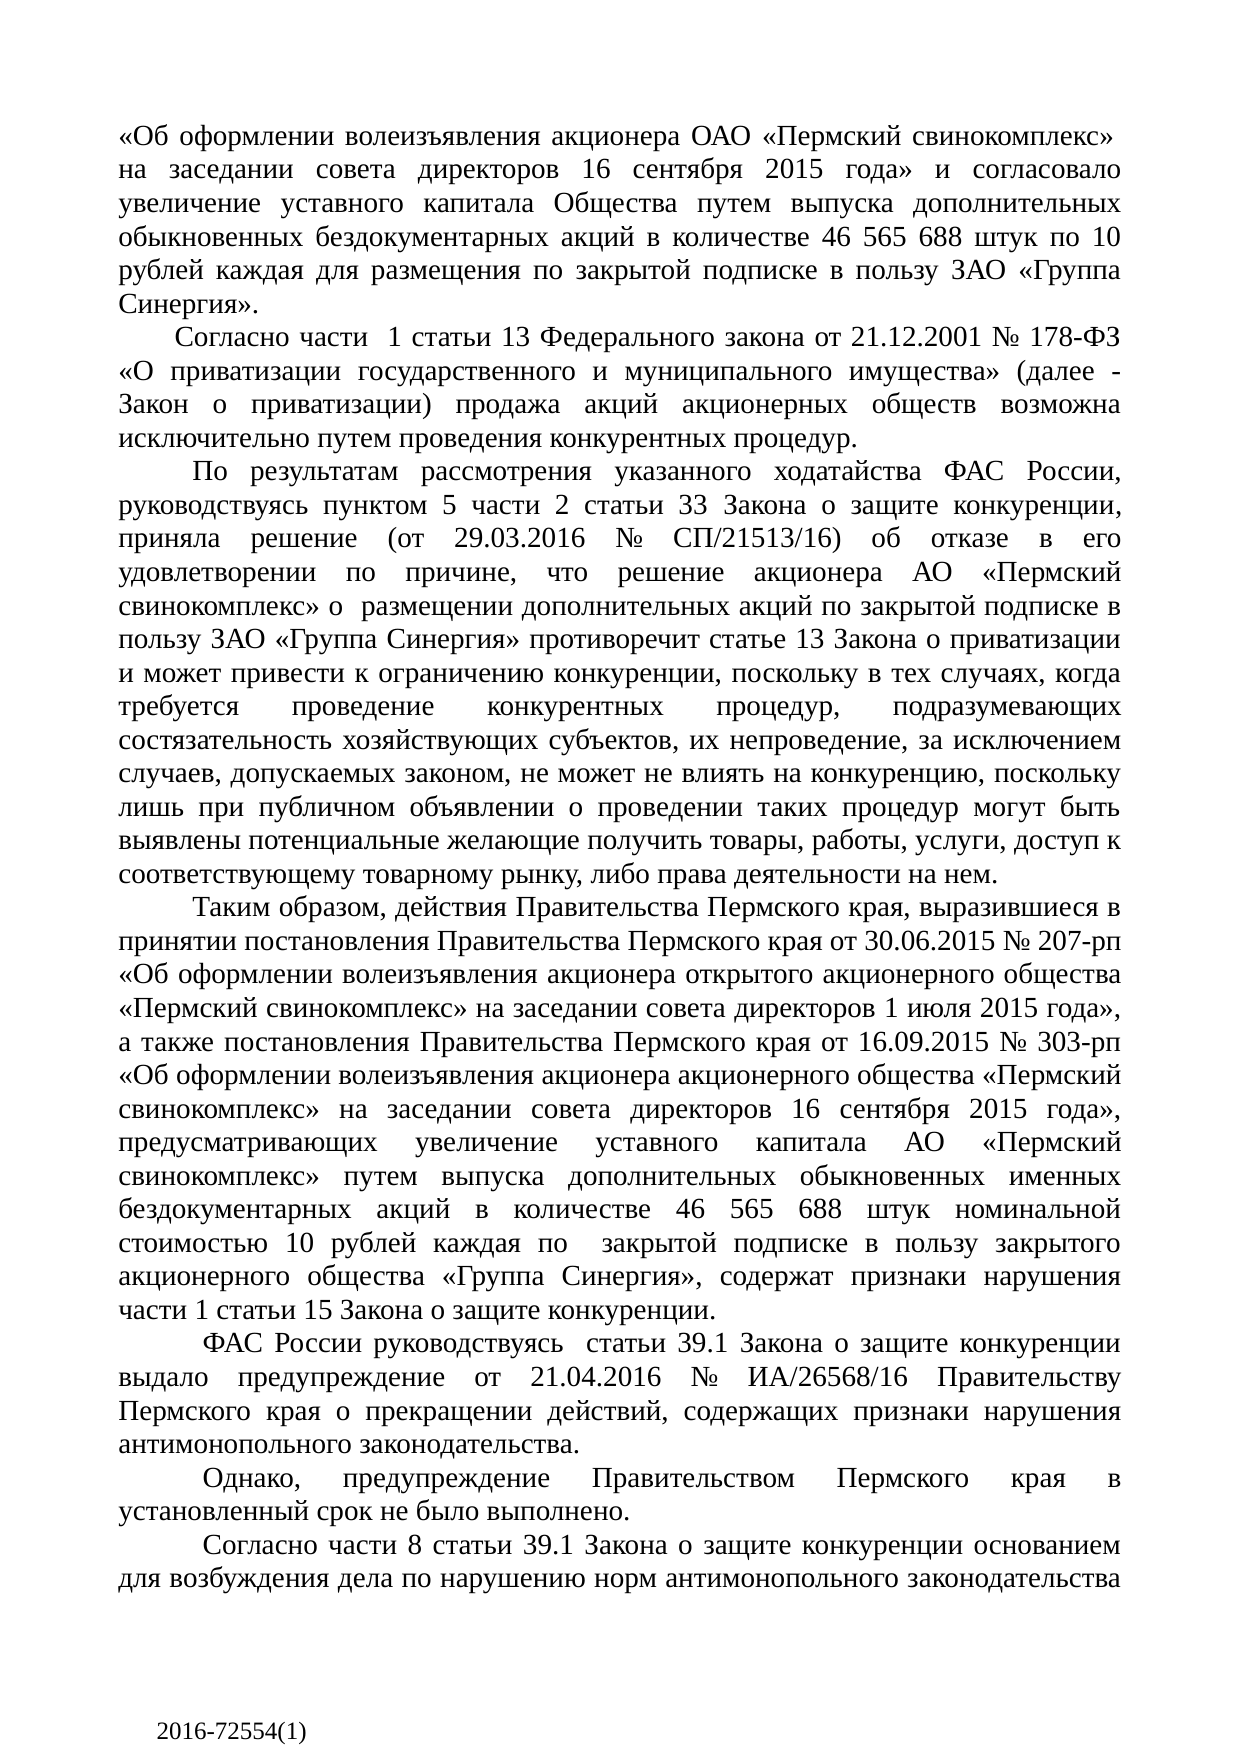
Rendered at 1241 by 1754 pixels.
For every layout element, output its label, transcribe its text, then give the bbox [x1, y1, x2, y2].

text Таким образом, действия Правительства Пермского края, выразившиеся в принятии постановления Правительства Пермского края от 30.06.2015 № 207-рп «Об оформлении волеизъявления акционера открытого акционерного общества «Пермский свинокомплекс» на заседании совета директоров 1 июля 2015 года», а также постановления Правительства Пермского края от 16.09.2015 № 303-рп «Об оформлении волеизъявления акционера акционерного общества «Пермский свинокомплекс» на заседании совета директоров 16 сентября 2015 года», предусматривающих увеличение уставного капитала АО «Пермский свинокомплекс» путем выпуска дополнительных обыкновенных именных бездокументарных акций в количестве 46 565 688 штук номинальной стоимостью 10 рублей каждая по закрытой подписке в пользу закрытого акционерного общества «Группа Синергия», содержат признаки нарушения части 1 статьи 15 Закона о защите конкуренции. [118, 889, 1122, 1326]
text ФАС России руководствуясь статьи 39.1 Закона о защите конкуренции выдало предупреждение от 21.04.2016 № ИА/26568/16 Правительству Пермского края о прекращении действий, содержащих признаки нарушения антимонопольного законодательства. [118, 1326, 1122, 1460]
text «Об оформлении волеизъявления акционера ОАО «Пермский свинокомплекс» на заседании совета директоров 16 сентября 2015 года» и согласовало увеличение уставного капитала Общества путем выпуска дополнительных обыкновенных бездокументарных акций в количестве 46 565 688 штук по 10 рублей каждая для размещения по закрытой подписке в пользу ЗАО «Группа Синергия». [118, 118, 1122, 319]
text Согласно части 8 статьи 39.1 Закона о защите конкуренции основанием для возбуждения дела по нарушению норм антимонопольного законодательства [118, 1527, 1122, 1594]
text Однако, предупреждение Правительством Пермского края в установленный срок не было выполнено. [118, 1460, 1122, 1527]
text Согласно части 1 статьи 13 Федерального закона от 21.12.2001 № 178-ФЗ «О приватизации государственного и муниципального имущества» (далее - Закон о приватизации) продажа акций акционерных обществ возможна исключительно путем проведения конкурентных процедур. [118, 319, 1122, 453]
text По результатам рассмотрения указанного ходатайства ФАС России, руководствуясь пунктом 5 части 2 статьи 33 Закона о защите конкуренции, приняла решение (от 29.03.2016 № СП/21513/16) об отказе в его удовлетворении по причине, что решение акционера АО «Пермский свинокомплекс» о размещении дополнительных акций по закрытой подписке в пользу ЗАО «Группа Синергия» противоречит статье 13 Закона о приватизации и может привести к ограничению конкуренции, поскольку в тех случаях, когда требуется проведение конкурентных процедур, подразумевающих состязательность хозяйствующих субъектов, их непроведение, за исключением случаев, допускаемых законом, не может не влиять на конкуренцию, поскольку лишь при публичном объявлении о проведении таких процедур могут быть выявлены потенциальные желающие получить товары, работы, услуги, доступ к соответствующему товарному рынку, либо права деятельности на нем. [118, 453, 1122, 889]
